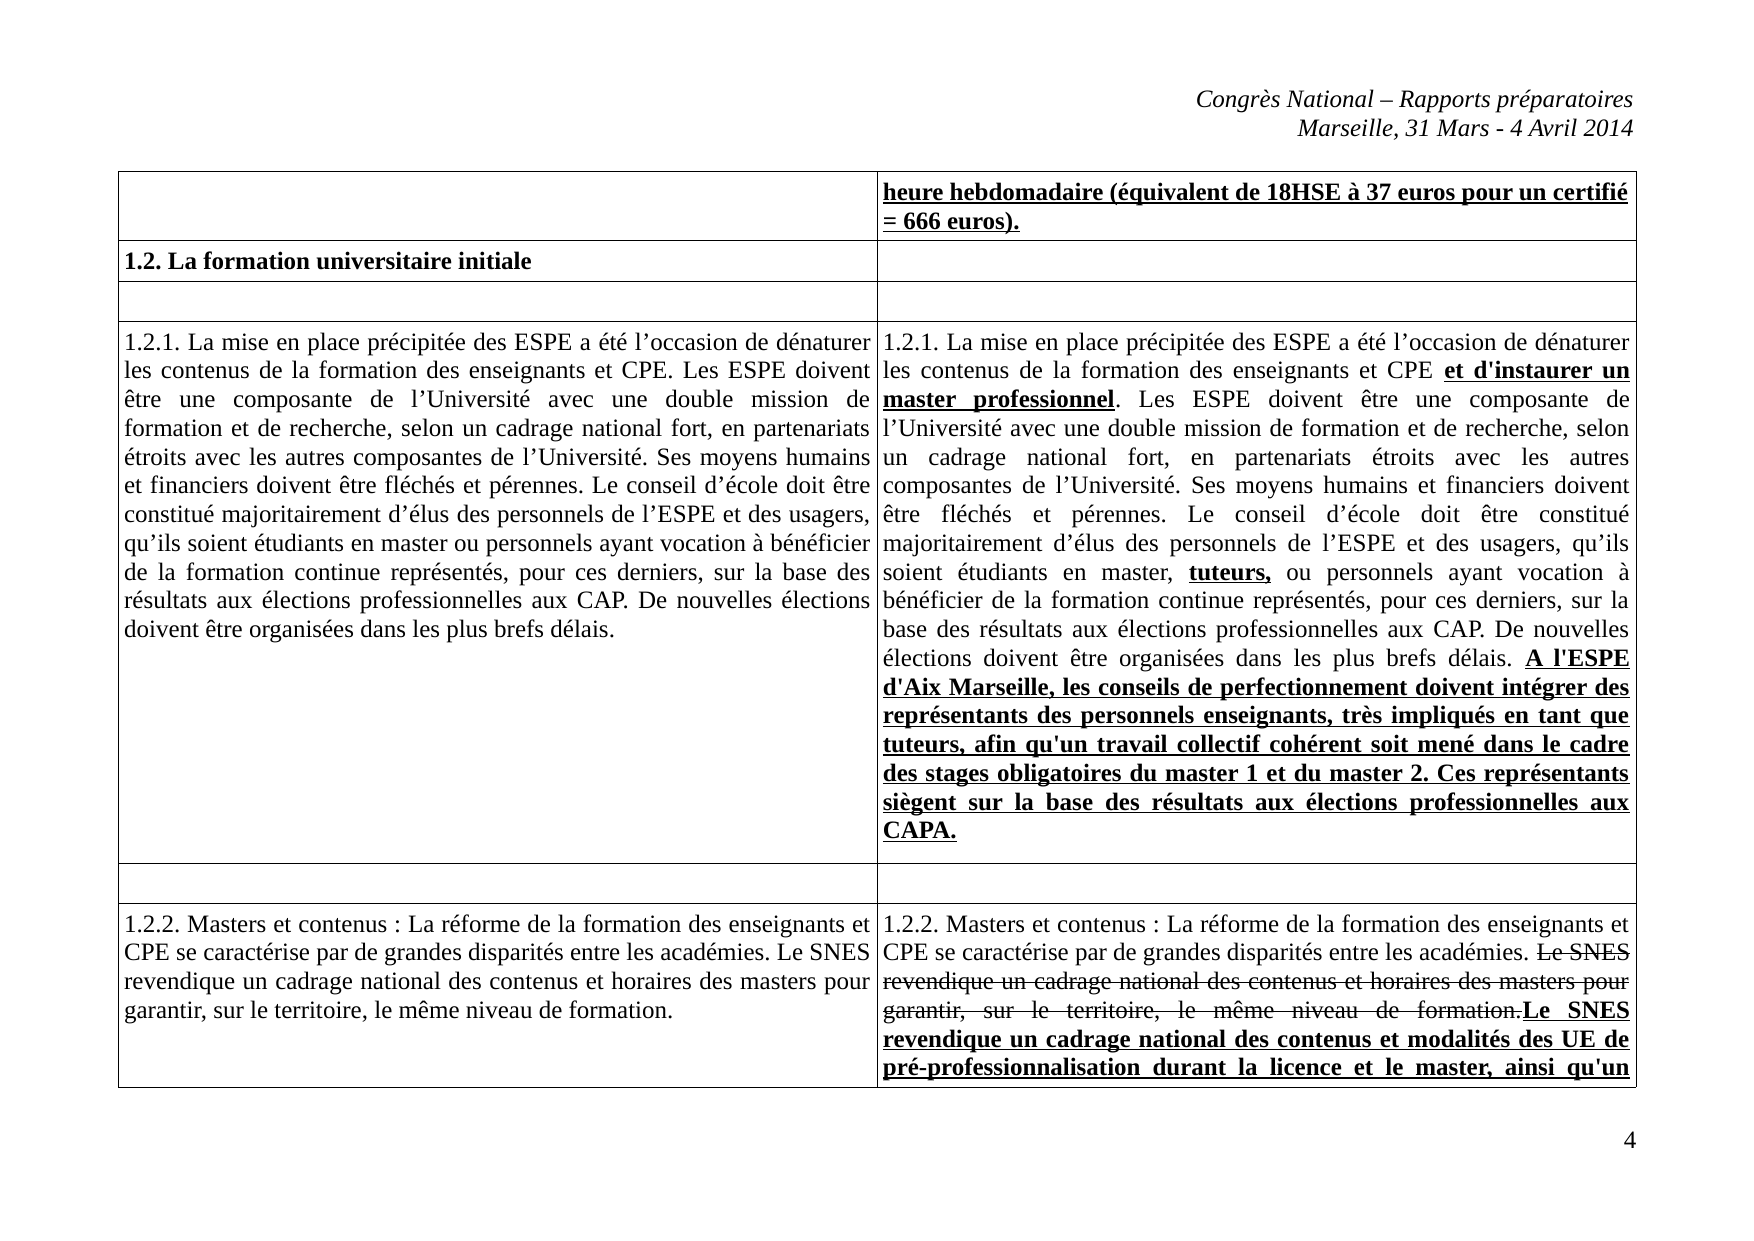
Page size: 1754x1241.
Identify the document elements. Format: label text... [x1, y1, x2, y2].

table_cell heure hebdomadaire (équivalent de 18HSE à 37 euros pour un certifié = 666 euros). [878, 172, 1636, 240]
table_cell [119, 864, 877, 903]
table_cell 1.2.1. La mise en place précipitée des ESPE a été l’occasion de dénaturer les contenus de la formation des enseignants et CPE. Les ESPE doivent être une composante de l’Université avec une double mission de formation et de recherche, selon un cadrage national fort, en partenariats étroits avec les autres composantes de l’Université. Ses moyens humains et financiers doivent être fléchés et pérennes. Le conseil d’école doit être constitué majoritairement d’élus des personnels de l’ESPE et des usagers, qu’ils soient étudiants en master ou personnels ayant vocation à bénéficier de la formation continue représentés, pour ces derniers, sur la base des résultats aux élections professionnelles aux CAP. De nouvelles élections doivent être organisées dans les plus brefs délais. [119, 322, 877, 863]
table_cell [878, 282, 1636, 321]
table_cell 1.2. La formation universitaire initiale [119, 241, 877, 281]
table_cell 1.2.2. Masters et contenus : La réforme de la formation des enseignants et CPE se caractérise par de grandes disparités entre les académies. Le SNES revendique un cadrage national des contenus et horaires des masters pour garantir, sur le territoire, le même niveau de formation. [119, 904, 877, 1087]
table_cell [878, 241, 1636, 281]
table_cell [878, 864, 1636, 903]
table_cell [119, 172, 877, 240]
table_cell [119, 282, 877, 321]
table_cell 1.2.1. La mise en place précipitée des ESPE a été l’occasion de dénaturer les contenus de la formation des enseignants et CPE et d'instaurer un master professionnel. Les ESPE doivent être une composante de l’Université avec une double mission de formation et de recherche, selon un cadrage national fort, en partenariats étroits avec les autres composantes de l’Université. Ses moyens humains et financiers doivent être fléchés et pérennes. Le conseil d’école doit être constitué majoritairement d’élus des personnels de l’ESPE et des usagers, qu’ils soient étudiants en master, tuteurs, ou personnels ayant vocation à bénéficier de la formation continue représentés, pour ces derniers, sur la base des résultats aux élections professionnelles aux CAP. De nouvelles élections doivent être organisées dans les plus brefs délais. A l'ESPE d'Aix Marseille, les conseils de perfectionnement doivent intégrer des représentants des personnels enseignants, très impliqués en tant que tuteurs, afin qu'un travail collectif cohérent soit mené dans le cadre des stages obligatoires du master 1 et du master 2. Ces représentants siègent sur la base des résultats aux élections professionnelles aux CAPA. [878, 322, 1636, 863]
table_cell 1.2.2. Masters et contenus : La réforme de la formation des enseignants et CPE se caractérise par de grandes disparités entre les académies. Le SNES revendique un cadrage national des contenus et horaires des masters pour garantir, sur le territoire, le même niveau de formation.Le SNES revendique un cadrage national des contenus et modalités des UE de pré-professionnalisation durant la licence et le master, ainsi qu'un [878, 904, 1636, 1087]
